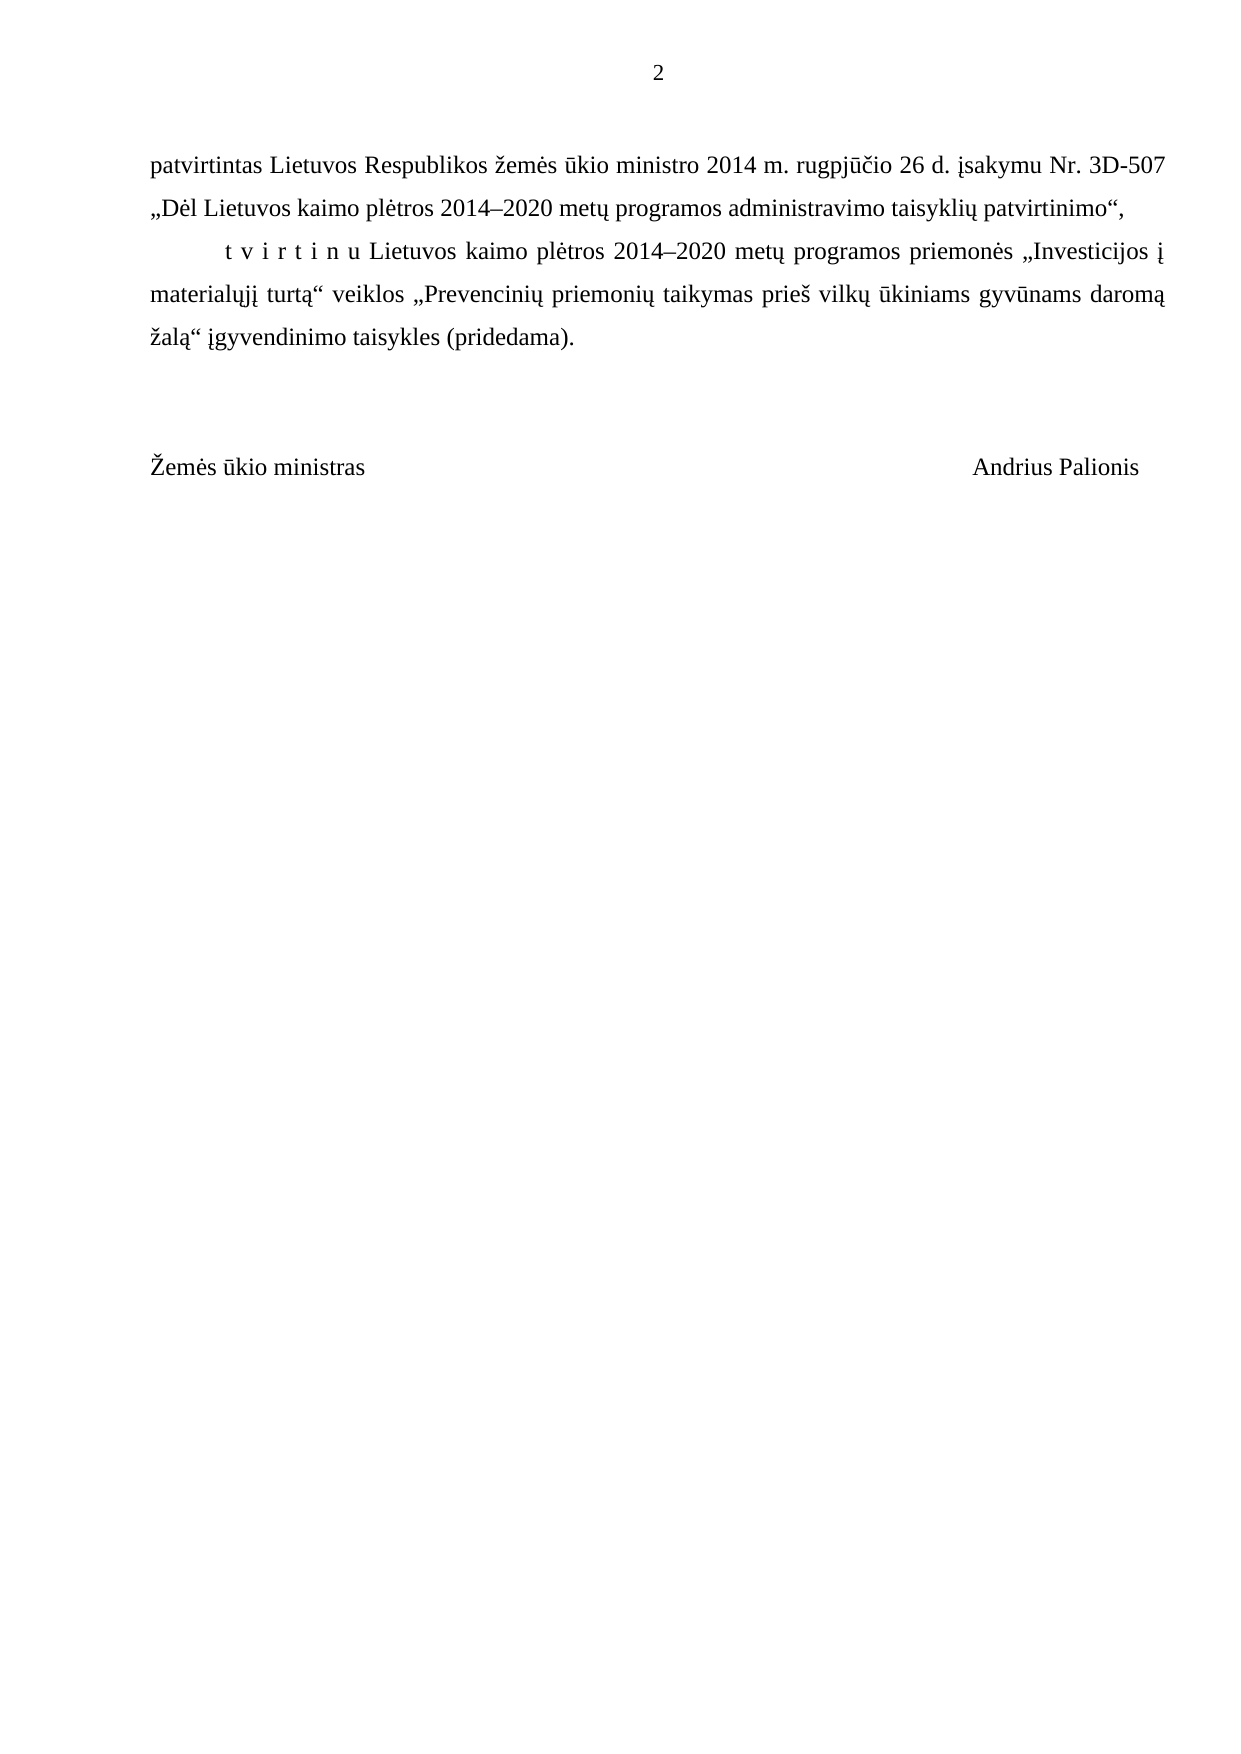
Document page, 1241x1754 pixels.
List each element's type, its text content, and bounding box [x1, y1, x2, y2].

text Žemės ūkio ministras Andrius Palionis [150, 452, 1167, 481]
text t v i r t i n u Lietuvos kaimo plėtros 2014–2020 metų programos priemonės „Investicijos į materialųjį turtą“ veiklos „Prevencinių priemonių taikymas prieš vilkų ūkiniams gyvūnams daromą žalą“ įgyvendinimo taisykles (pridedama). [150, 236, 1167, 351]
text patvirtintas Lietuvos Respublikos žemės ūkio ministro 2014 m. rugpjūčio 26 d. įsakymu Nr. 3D-507 „Dėl Lietuvos kaimo plėtros 2014–2020 metų programos administravimo taisyklių patvirtinimo“, [150, 150, 1167, 222]
